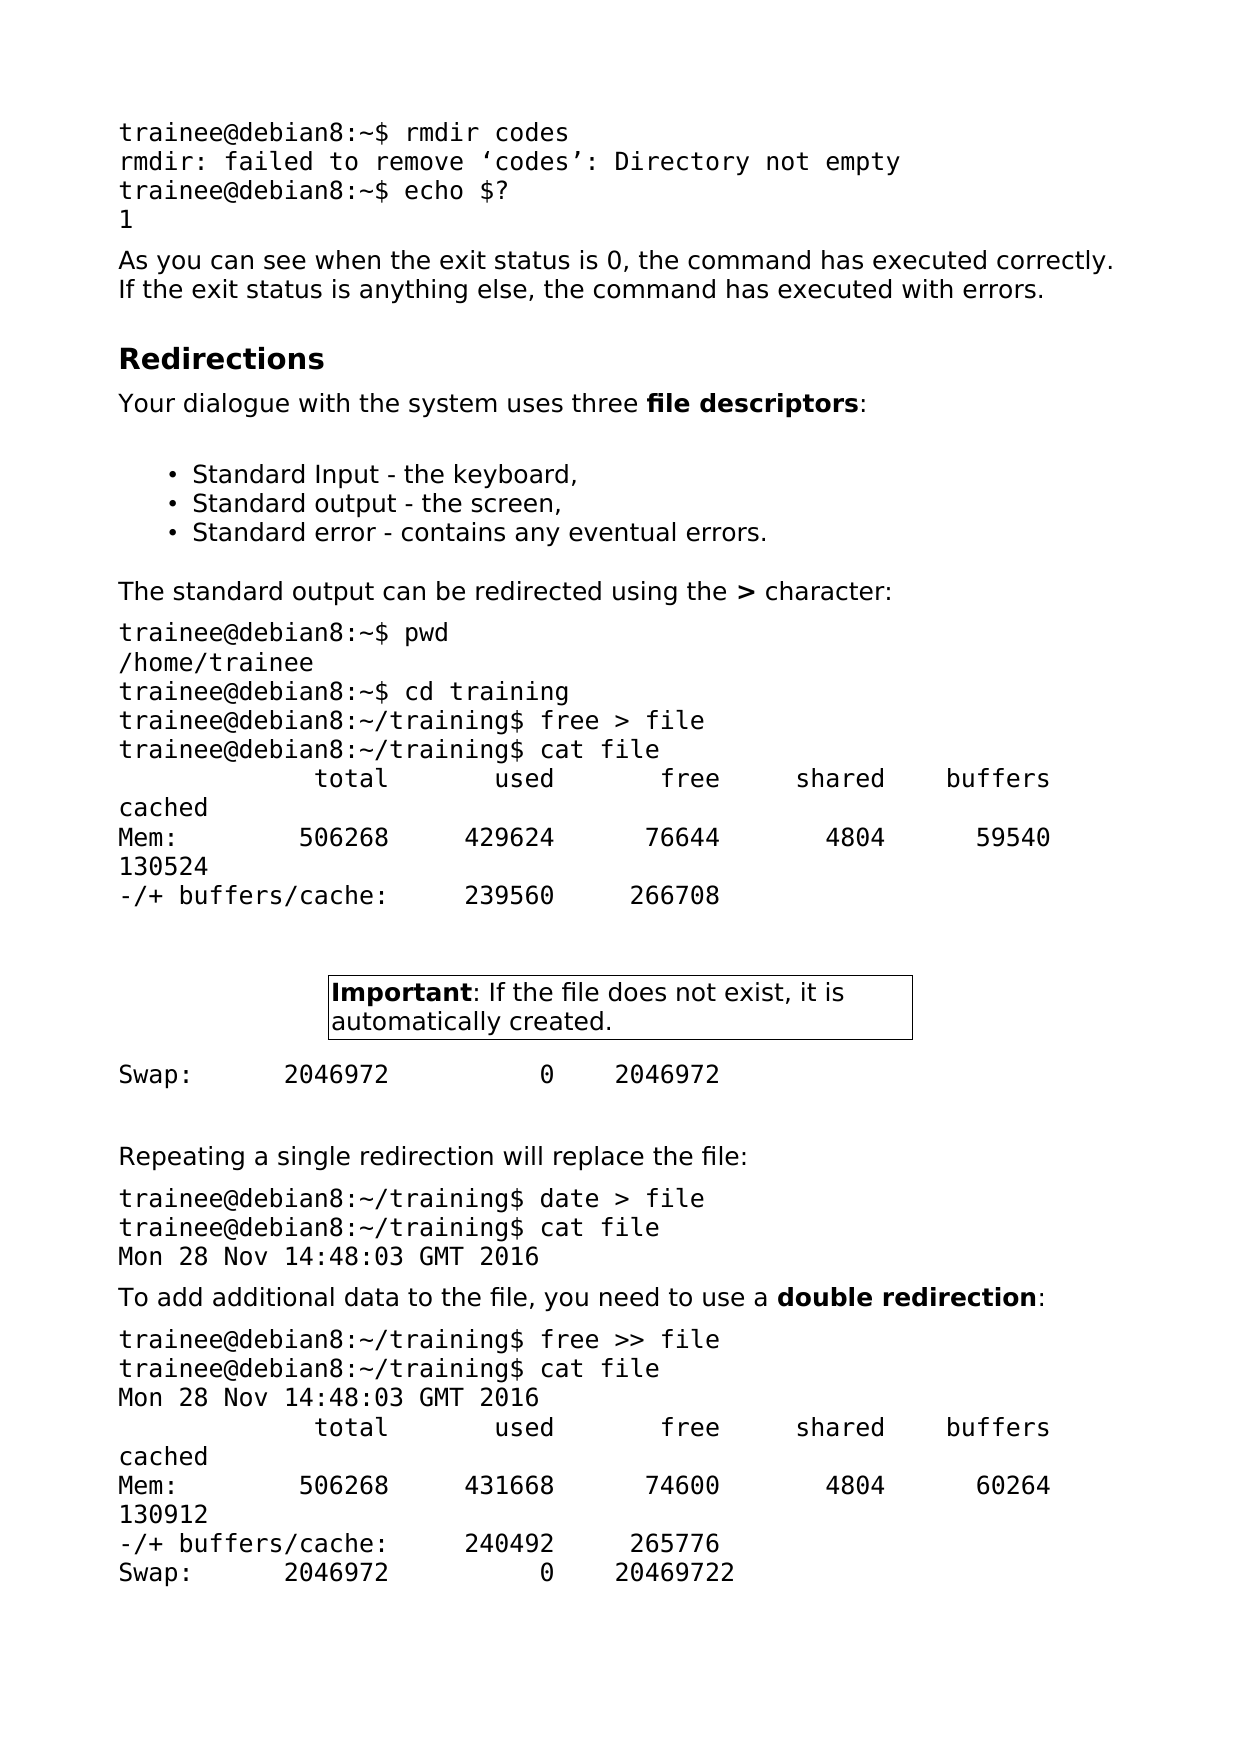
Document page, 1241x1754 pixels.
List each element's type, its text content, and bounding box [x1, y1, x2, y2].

text Your dialogue with the system uses three file descriptors: [118, 389, 1122, 418]
text The standard output can be redirected using the > character: [118, 577, 1122, 606]
text Repeating a single redirection will replace the file: [118, 1143, 1122, 1172]
table_header Important: If the file does not exist, it is automatically created. [329, 976, 912, 1039]
text trainee@debian8:~$ pwd /home/trainee trainee@debian8:~$ cd training trainee@debian8:~/training$ free > file trainee@debian8:~/training$ cat file total used free shared buffers cached Mem: 506268 429624 76644 4804 59540 130524 -/+ buffers/cache: 239560 266708 Swap: 2046972 0 2046972 [118, 619, 1122, 1089]
text trainee@debian8:~/training$ free >> file trainee@debian8:~/training$ cat file Mon 28 Nov 14:48:03 GMT 2016 total used free shared buffers cached Mem: 506268 431668 74600 4804 60264 130912 -/+ buffers/cache: 240492 265776 Swap: 2046972 0 20469722 [118, 1325, 1122, 1588]
list Standard Input - the keyboard, [177, 460, 1122, 489]
list Standard error - contains any eventual errors. [177, 518, 1122, 547]
text As you can see when the exit status is 0, the command has executed correctly. If the exit status is anything else, the command has executed with errors. [118, 247, 1122, 305]
text trainee@debian8:~/training$ date > file trainee@debian8:~/training$ cat file Mon 28 Nov 14:48:03 GMT 2016 [118, 1184, 1122, 1272]
text To add additional data to the file, you need to use a double redirection: [118, 1283, 1122, 1313]
list Standard output - the screen, [177, 489, 1122, 518]
text trainee@debian8:~$ rmdir codes rmdir: failed to remove ‘codes’: Directory not empty trainee@debian8:~$ echo $? 1 [118, 118, 1122, 235]
subtitle Redirections [118, 342, 1122, 376]
